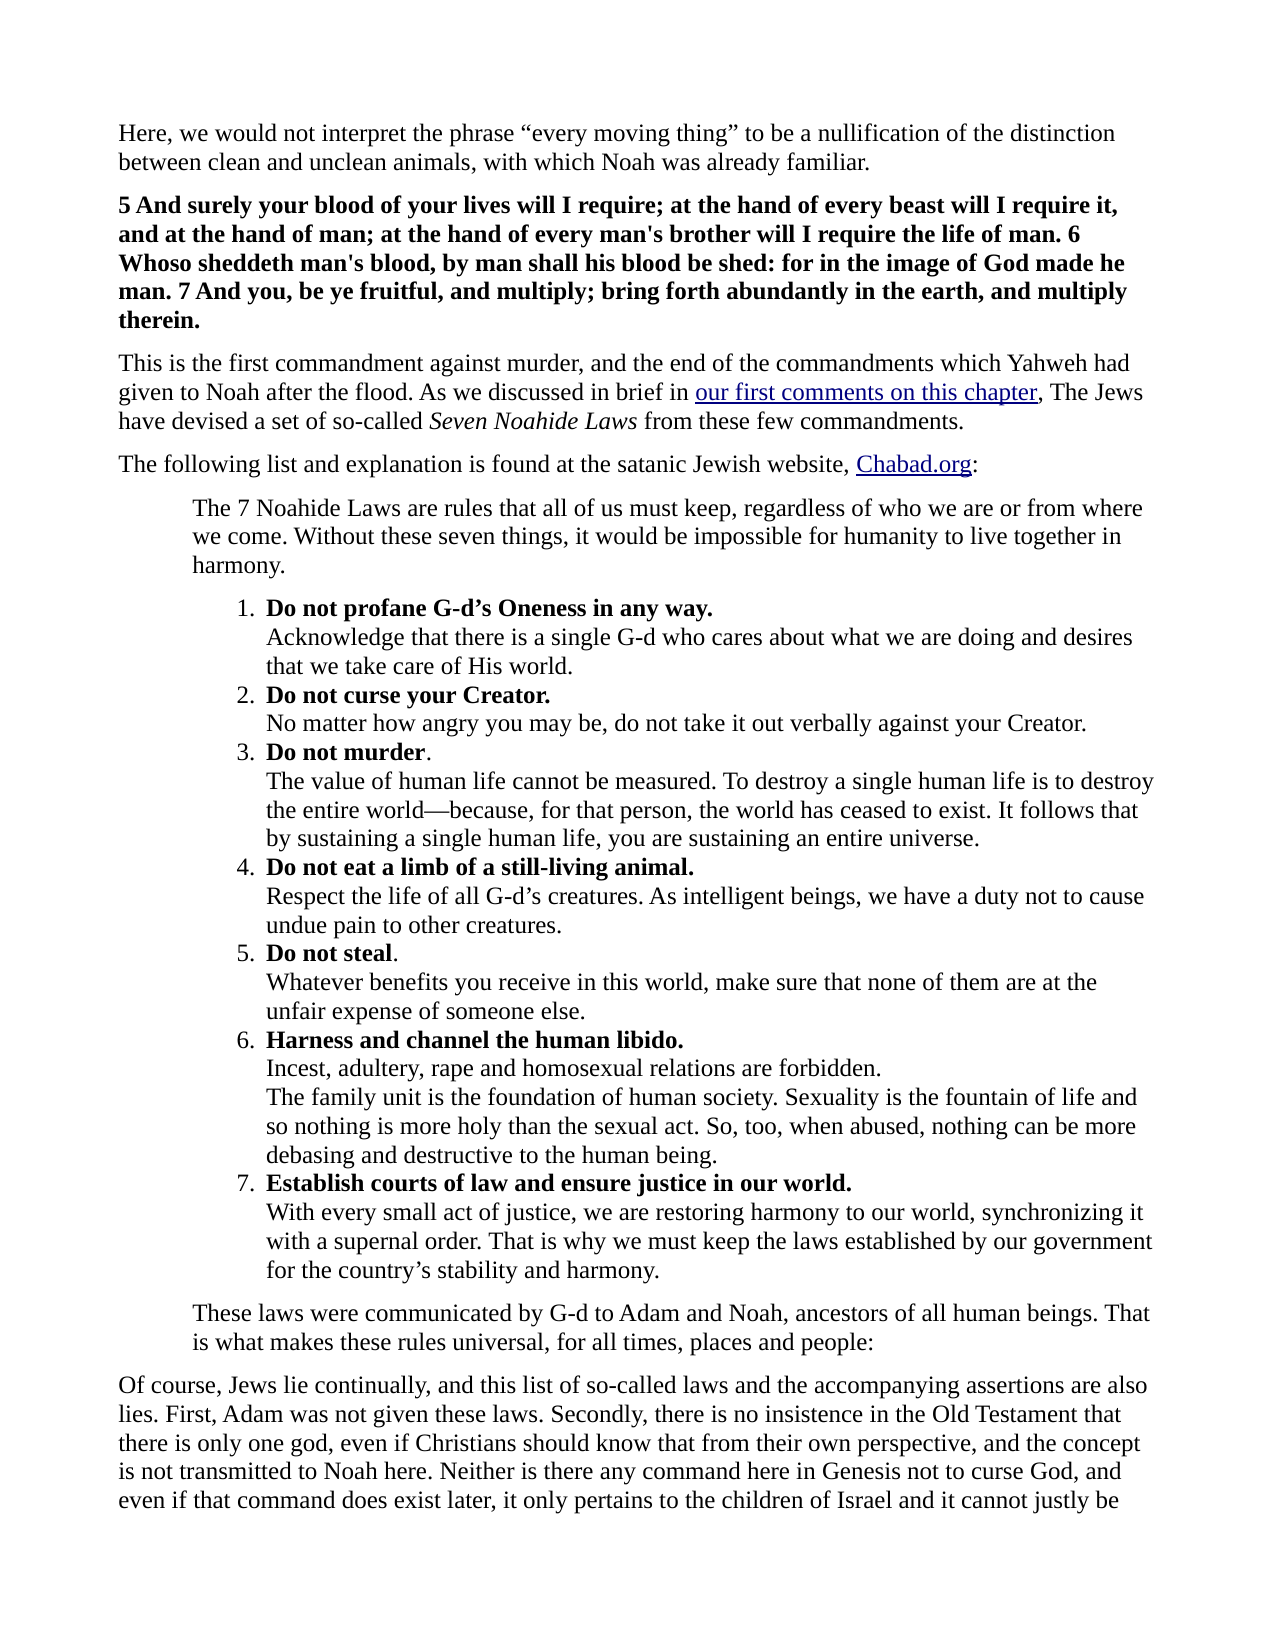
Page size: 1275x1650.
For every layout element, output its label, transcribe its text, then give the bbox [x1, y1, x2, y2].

list Harness and channel the human libido. Incest, adultery, rape and homosexual relations are forbidden. The family unit is the foundation of human society. Sexuality is the fountain of life and so nothing is more holy than the sexual act. So, too, when abused, nothing can be more debasing and destructive to the human being. [236, 1025, 1157, 1168]
text This is the first commandment against murder, and the end of the commandments which Yahweh had given to Noah after the flood. As we discussed in brief in our first comments on this chapter, The Jews have devised a set of so-called Seven Noahide Laws from these few commandments. [118, 348, 1157, 435]
list Do not murder. The value of human life cannot be measured. To destroy a single human life is to destroy the entire world—because, for that person, the world has ceased to exist. It follows that by sustaining a single human life, you are sustaining an entire universe. [236, 737, 1157, 852]
list Do not profane G-d’s Oneness in any way. Acknowledge that there is a single G-d who cares about what we are doing and desires that we take care of His world. [236, 593, 1157, 680]
list Do not steal. Whatever benefits you receive in this world, make sure that none of them are at the unfair expense of someone else. [236, 938, 1157, 1025]
list Do not curse your Creator. No matter how angry you may be, do not take it out verbally against your Creator. [236, 680, 1157, 737]
text The following list and explanation is found at the satanic Jewish website, Chabad.org: [118, 449, 1157, 478]
text 5 And surely your blood of your lives will I require; at the hand of every beast will I require it, and at the hand of man; at the hand of every man's brother will I require the life of man. 6 Whoso sheddeth man's blood, by man shall his blood be shed: for in the image of God made he man. 7 And you, be ye fruitful, and multiply; bring forth abundantly in the earth, and multiply therein. [118, 190, 1157, 334]
text The 7 Noahide Laws are rules that all of us must keep, regardless of who we are or from where we come. Without these seven things, it would be impossible for humanity to live together in harmony. [192, 493, 1157, 579]
list Do not eat a limb of a still-living animal. Respect the life of all G-d’s creatures. As intelligent beings, we have a duty not to cause undue pain to other creatures. [236, 852, 1157, 938]
text These laws were communicated by G-d to Adam and Noah, ancestors of all human beings. That is what makes these rules universal, for all times, places and people: [192, 1298, 1157, 1356]
list Establish courts of law and ensure justice in our world. With every small act of justice, we are restoring harmony to our world, synchronizing it with a supernal order. That is why we must keep the laws established by our government for the country’s stability and harmony. [236, 1168, 1157, 1283]
text Of course, Jews lie continually, and this list of so-called laws and the accompanying assertions are also lies. First, Adam was not given these laws. Secondly, there is no insistence in the Old Testament that there is only one god, even if Christians should know that from their own perspective, and the concept is not transmitted to Noah here. Neither is there any command here in Genesis not to curse God, and even if that command does exist later, it only pertains to the children of Israel and it cannot justly be [118, 1370, 1157, 1514]
text Here, we would not interpret the phrase “every moving thing” to be a nullification of the distinction between clean and unclean animals, with which Noah was already familiar. [118, 118, 1157, 176]
